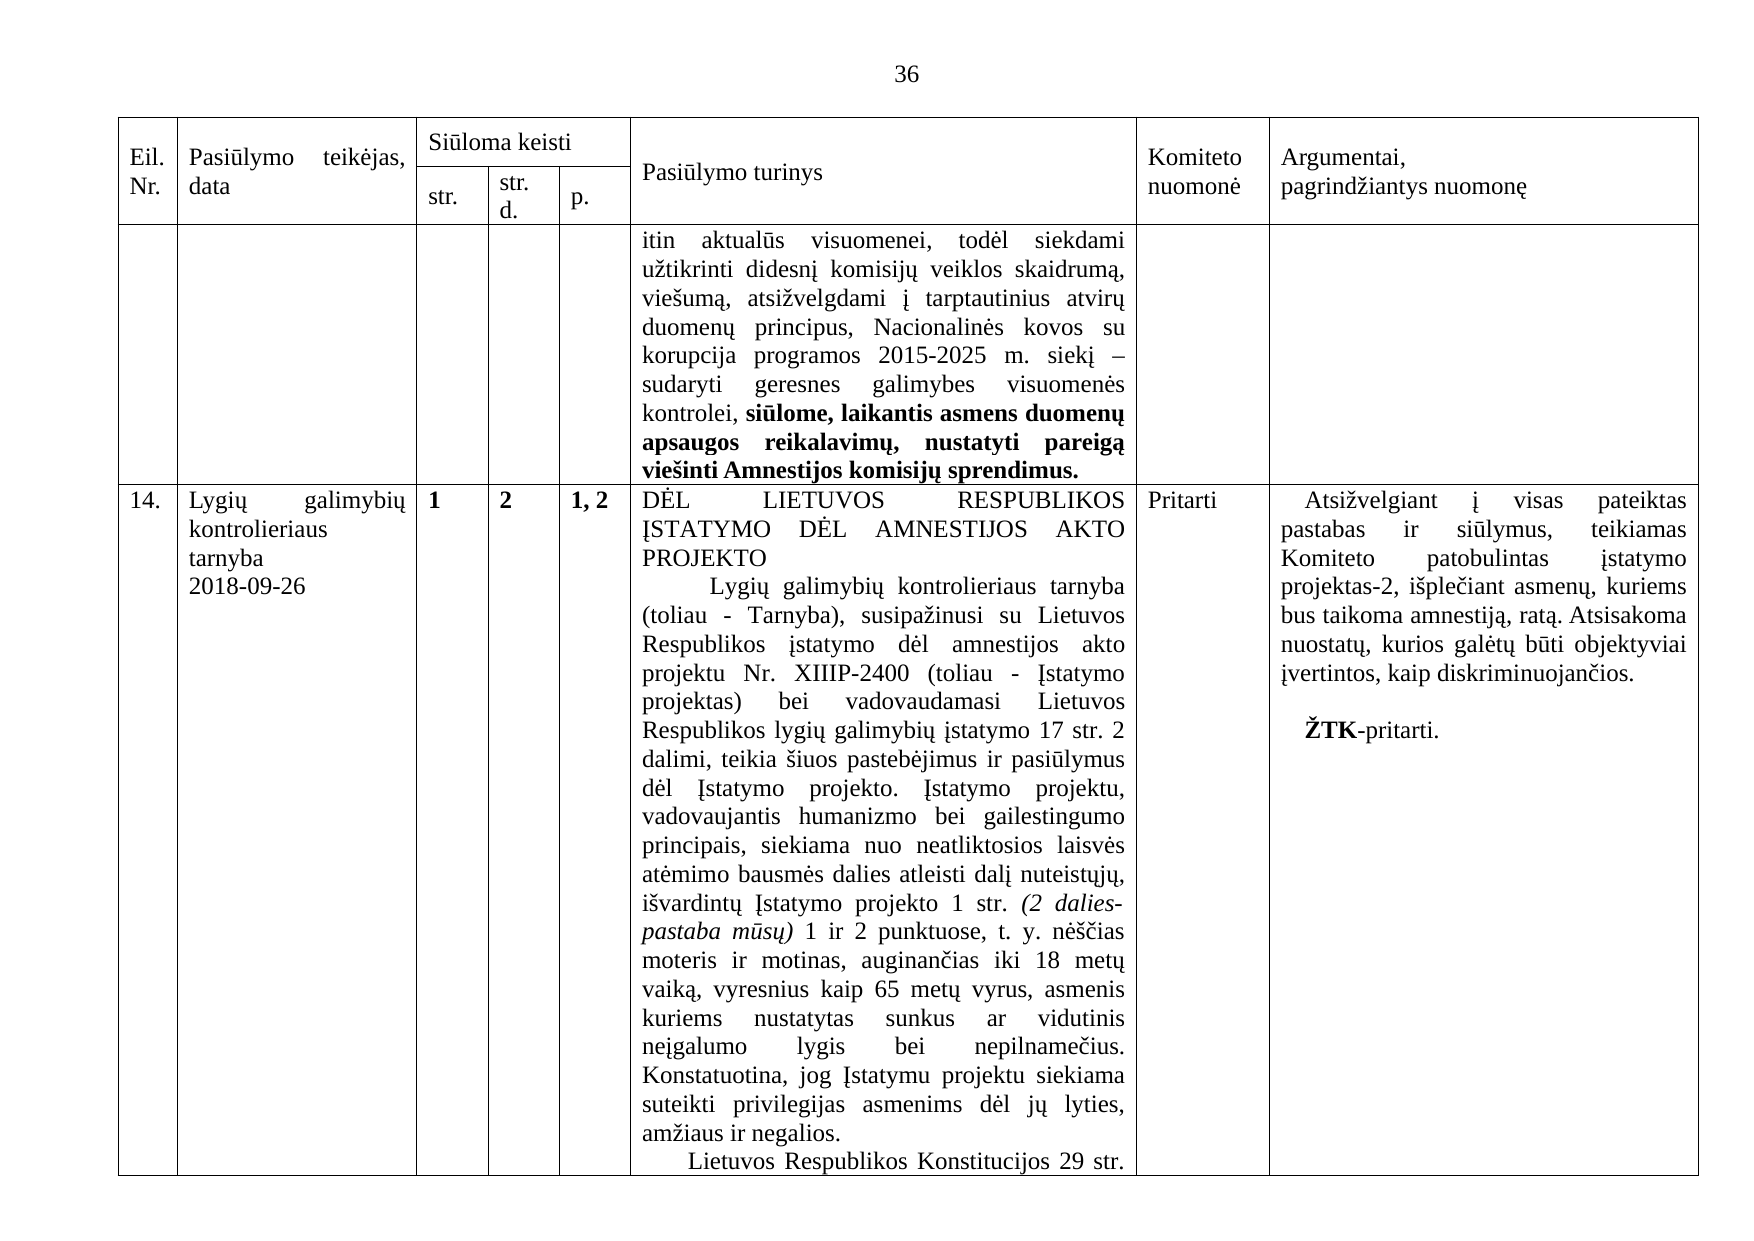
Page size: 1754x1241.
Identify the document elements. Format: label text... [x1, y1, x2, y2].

table_cell itin aktualūs visuomenei, todėl siekdami užtikrinti didesnį komisijų veiklos skaidrumą, viešumą, atsižvelgdami į tarptautinius atvirų duomenų principus, Nacionalinės kovos su korupcija programos 2015-2025 m. siekį – sudaryti geresnes galimybes visuomenės kontrolei, siūlome, laikantis asmens duomenų apsaugos reikalavimų, nustatyti pareigą viešinti Amnestijos komisijų sprendimus. [631, 225, 1136, 484]
table_cell [560, 225, 630, 484]
table_cell p. [560, 167, 630, 224]
table_header Argumentai, pagrindžiantys nuomonę [1270, 118, 1698, 224]
table_header Pasiūlymo teikėjas, data [178, 118, 416, 224]
table_cell [417, 225, 488, 484]
table_cell Pritarti [1137, 485, 1269, 1175]
table_cell [489, 225, 559, 484]
table_header Komiteto nuomonė [1137, 118, 1269, 224]
table_cell Atsižvelgiant į visas pateiktas pastabas ir siūlymus, teikiamas Komiteto patobulintas įstatymo projektas-2, išplečiant asmenų, kuriems bus taikoma amnestiją, ratą. Atsisakoma nuostatų, kurios galėtų būti objektyviai įvertintos, kaip diskriminuojančios. ŽTK-pritarti. [1270, 485, 1698, 1175]
table_cell str. [417, 167, 488, 224]
table_cell [1270, 225, 1698, 484]
table_cell DĖL LIETUVOS RESPUBLIKOS ĮSTATYMO DĖL AMNESTIJOS AKTO PROJEKTO Lygių galimybių kontrolieriaus tarnyba (toliau - Tarnyba), susipažinusi su Lietuvos Respublikos įstatymo dėl amnestijos akto projektu Nr. XIIIP-2400 (toliau - Įstatymo projektas) bei vadovaudamasi Lietuvos Respublikos lygių galimybių įstatymo 17 str. 2 dalimi, teikia šiuos pastebėjimus ir pasiūlymus dėl Įstatymo projekto. Įstatymo projektu, vadovaujantis humanizmo bei gailestingumo principais, siekiama nuo neatliktosios laisvės atėmimo bausmės dalies atleisti dalį nuteistųjų, išvardintų Įstatymo projekto 1 str. (2 dalies-pastaba mūsų) 1 ir 2 punktuose, t. y. nėščias moteris ir motinas, auginančias iki 18 metų vaiką, vyresnius kaip 65 metų vyrus, asmenis kuriems nustatytas sunkus ar vidutinis neįgalumo lygis bei nepilnamečius. Konstatuotina, jog Įstatymu projektu siekiama suteikti privilegijas asmenims dėl jų lyties, amžiaus ir negalios. Lietuvos Respublikos Konstitucijos 29 str. [631, 485, 1136, 1175]
table_header Eil. Nr. [119, 118, 177, 224]
table_cell Lygių galimybių kontrolieriaus tarnyba 2018-09-26 [178, 485, 416, 1175]
table_cell 1 [417, 485, 488, 1175]
table_cell 1, 2 [560, 485, 630, 1175]
table_header Pasiūlymo turinys [631, 118, 1136, 224]
table_cell [119, 225, 177, 484]
table_cell str. d. [489, 167, 559, 224]
table_cell 14. [119, 485, 177, 1175]
table_cell 2 [489, 485, 559, 1175]
table_header Siūloma keisti [417, 118, 630, 166]
table_cell [178, 225, 416, 484]
table_cell [1137, 225, 1269, 484]
